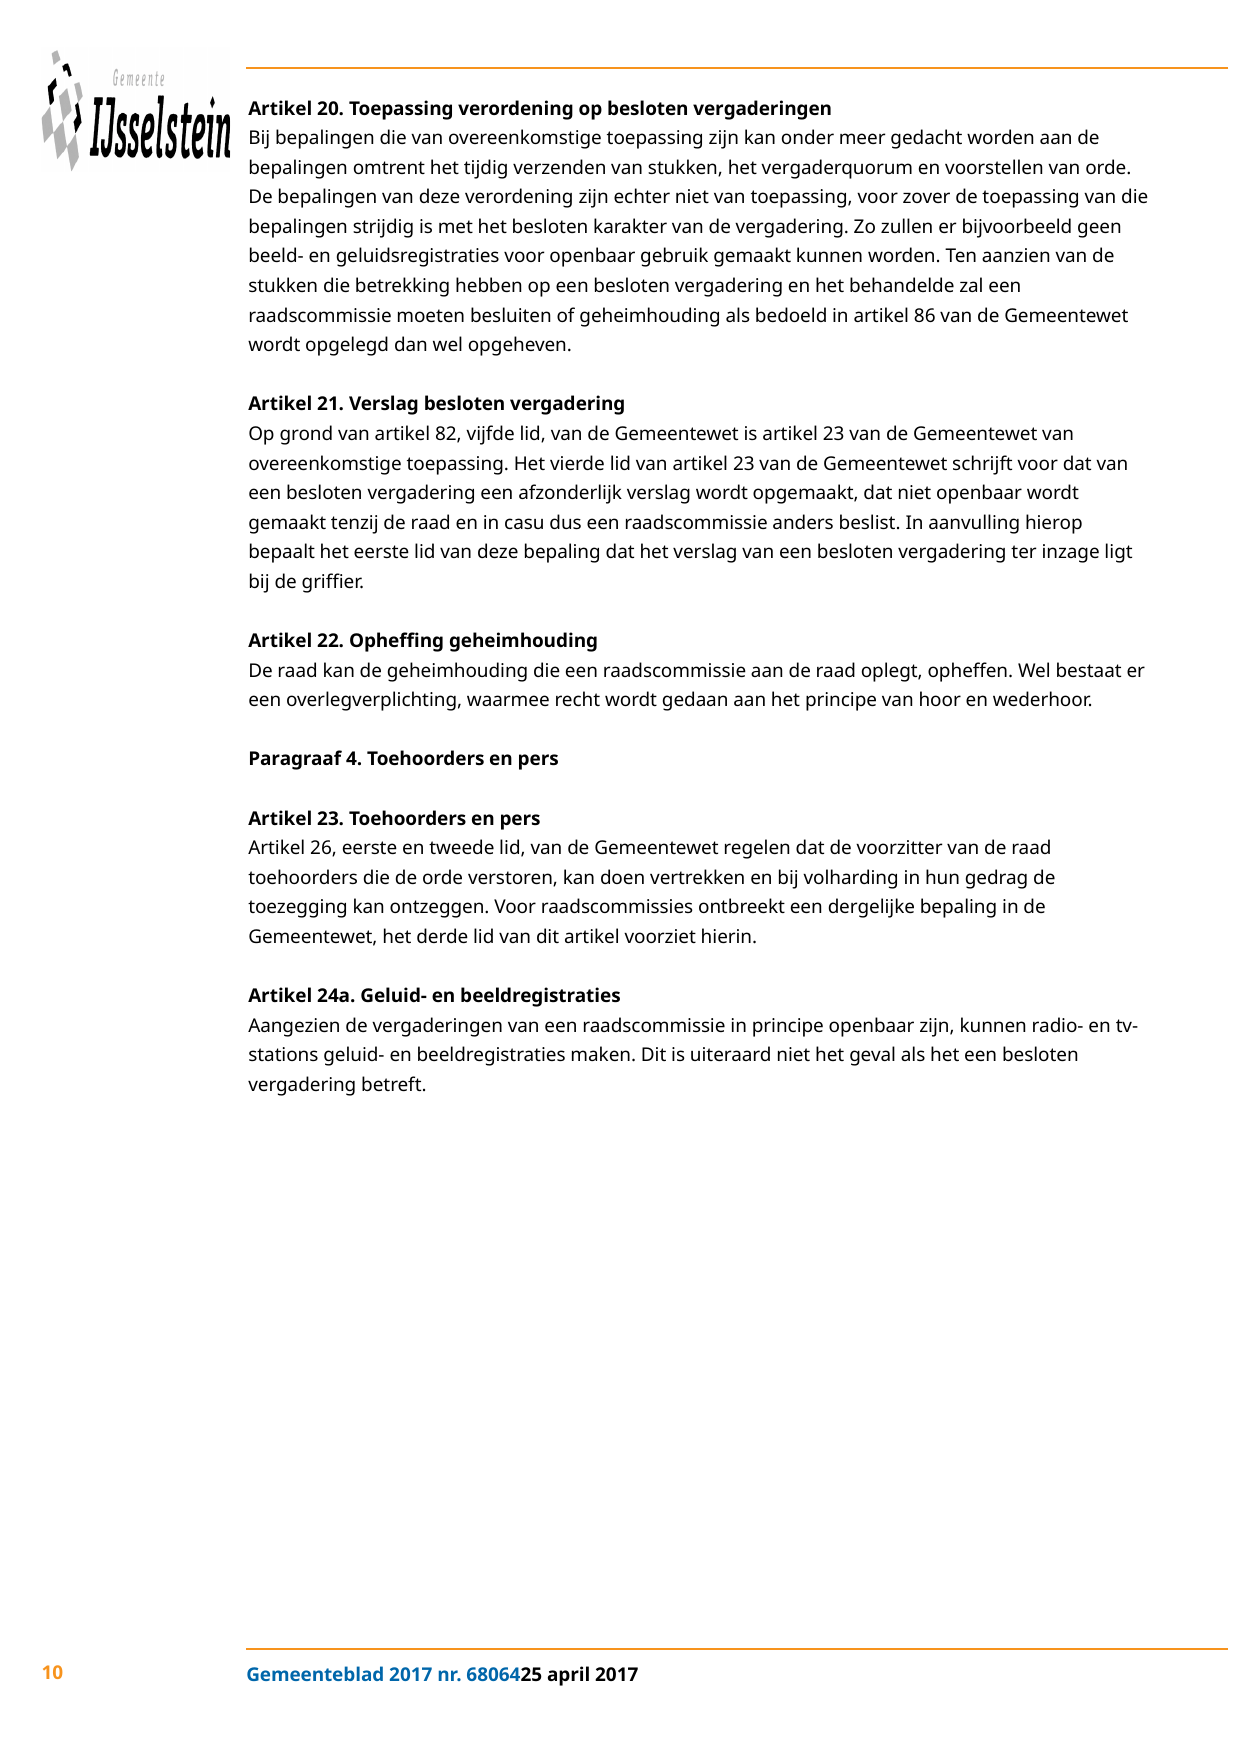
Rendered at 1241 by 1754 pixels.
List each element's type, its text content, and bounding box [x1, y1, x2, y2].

text Artikel 23. Toehoorders en pers [248, 805, 1152, 831]
text Artikel 24a. Geluid- en beeldregistraties [248, 982, 1152, 1008]
text Op grond van artikel 82, vijfde lid, van de Gemeentewet is artikel 23 van de Gemeentewet van overeenkomstige toepassing. Het vierde lid van artikel 23 van de Gemeentewet schrijft voor dat van een besloten vergadering een afzonderlijk verslag wordt opgemaakt, dat niet openbaar wordt gemaakt tenzij de raad en in casu dus een raadscommissie anders beslist. In aanvulling hierop bepaalt het eerste lid van deze bepaling dat het verslag van een besloten vergadering ter inzage ligt bij de griffier. [248, 420, 1152, 594]
text Artikel 21. Verslag besloten vergadering [248, 391, 1152, 416]
text Aangezien de vergaderingen van een raadscommissie in principe openbaar zijn, kunnen radio- en tv-stations geluid- en beeldregistraties maken. Dit is uiteraard niet het geval als het een besloten vergadering betreft. [248, 1012, 1152, 1097]
text Paragraaf 4. Toehoorders en pers [248, 746, 1152, 771]
text Artikel 20. Toepassing verordening op besloten vergaderingen [248, 95, 1152, 121]
text Artikel 22. Opheffing geheimhouding [248, 627, 1152, 653]
picture [41, 47, 231, 172]
text De raad kan de geheimhouding die een raadscommissie aan de raad oplegt, opheffen. Wel bestaat er een overlegverplichting, waarmee recht wordt gedaan aan het principe van hoor en wederhoor. [248, 657, 1152, 712]
text Bij bepalingen die van overeenkomstige toepassing zijn kan onder meer gedacht worden aan de bepalingen omtrent het tijdig verzenden van stukken, het vergaderquorum en voorstellen van orde. De bepalingen van deze verordening zijn echter niet van toepassing, voor zover de toepassing van die bepalingen strijdig is met het besloten karakter van de vergadering. Zo zullen er bijvoorbeeld geen beeld- en geluidsregistraties voor openbaar gebruik gemaakt kunnen worden. Ten aanzien van de stukken die betrekking hebben op een besloten vergadering en het behandelde zal een raadscommissie moeten besluiten of geheimhouding als bedoeld in artikel 86 van de Gemeentewet wordt opgelegd dan wel opgeheven. [248, 124, 1152, 357]
text Artikel 26, eerste en tweede lid, van de Gemeentewet regelen dat de voorzitter van de raad toehoorders die de orde verstoren, kan doen vertrekken en bij volharding in hun gedrag de toezegging kan ontzeggen. Voor raadscommissies ontbreekt een dergelijke bepaling in de Gemeentewet, het derde lid van dit artikel voorziet hierin. [248, 834, 1152, 949]
